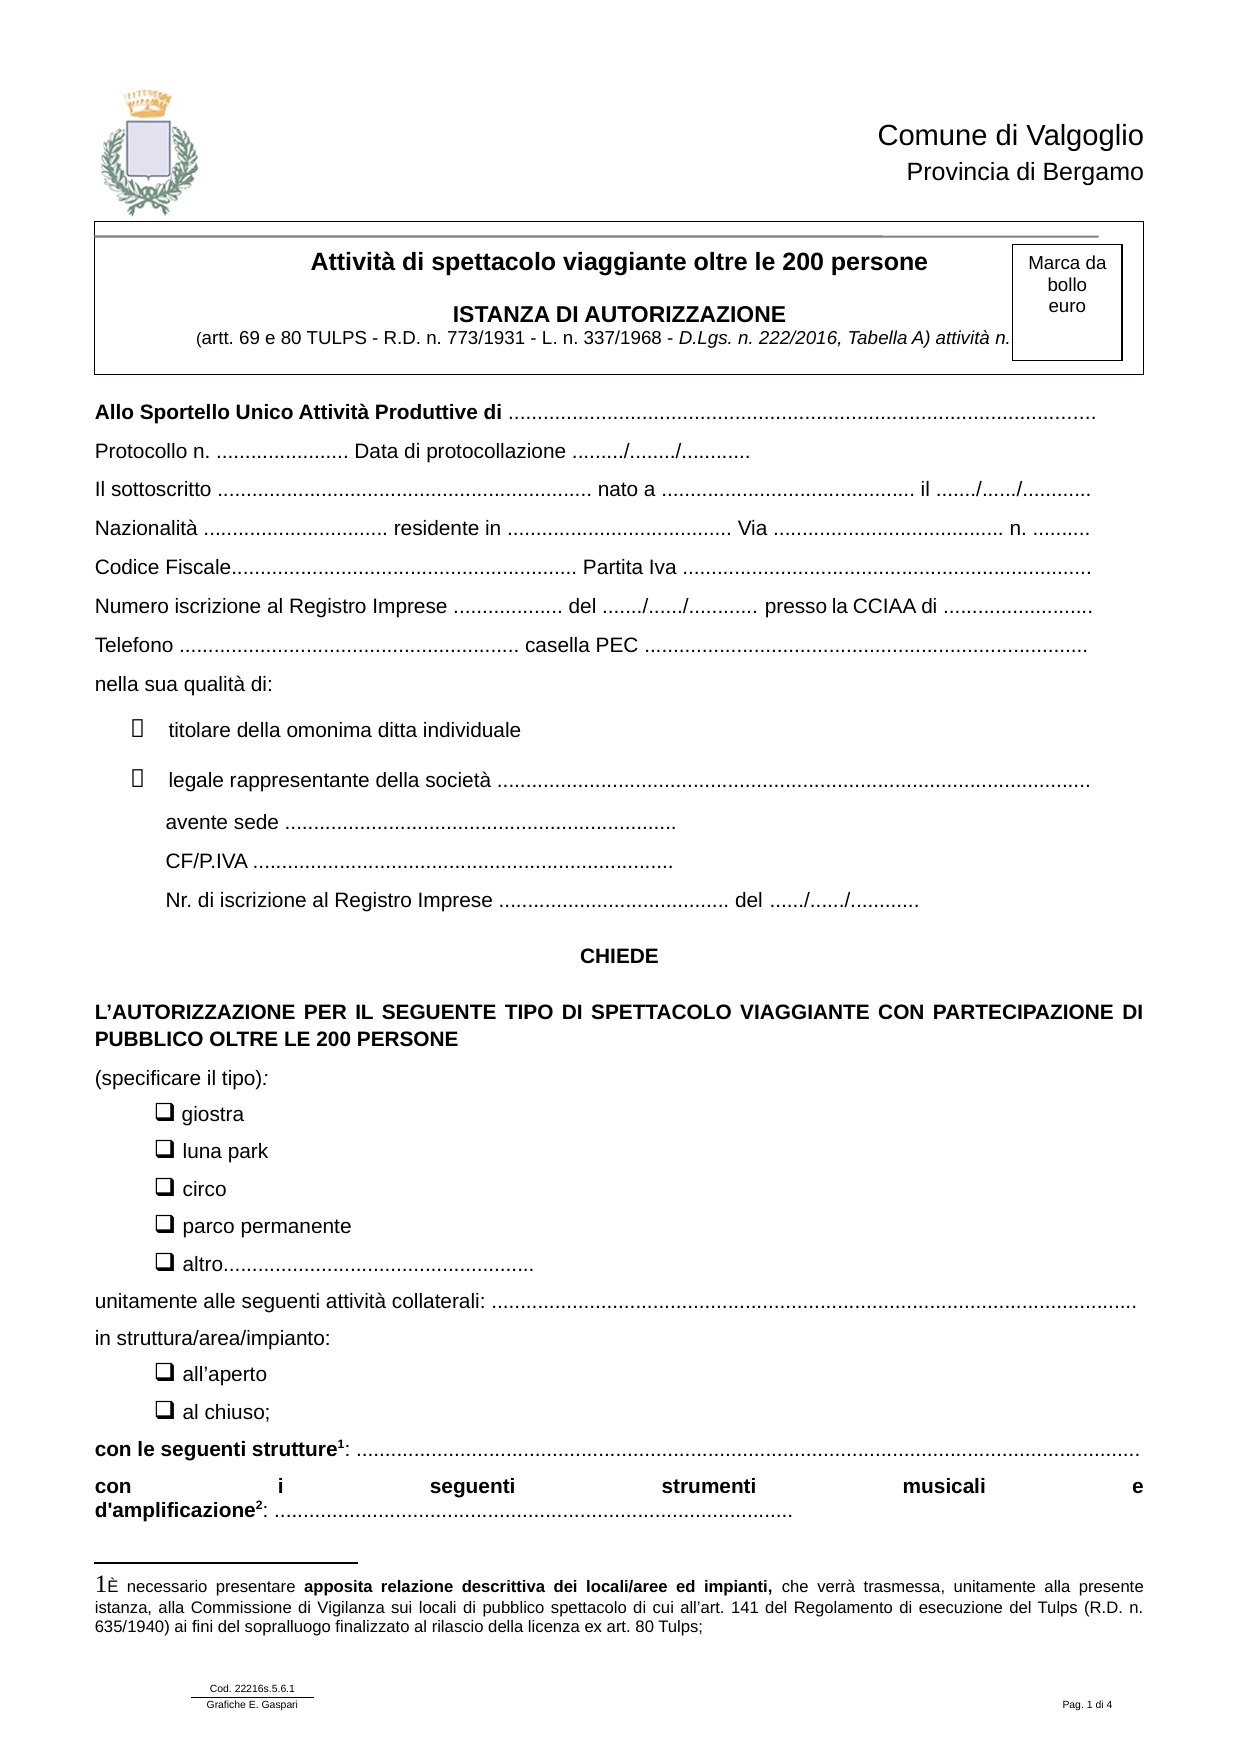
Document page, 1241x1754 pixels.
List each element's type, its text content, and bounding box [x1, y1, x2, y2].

text  all’aperto [153, 1362, 1144, 1387]
text avente sede .................................................................... [165, 810, 1144, 834]
text Telefono ........................................................... casella PEC ............................................................................. [94, 633, 1144, 657]
text Provincia di Bergamo [200, 157, 1144, 185]
text È necessario presentare apposita relazione descrittiva dei locali/aree ed impianti, che verrà trasmessa, unitamente alla presente istanza, alla Commissione di Vigilanza sui locali di pubblico spettacolo di cui all’art. 141 del Regolamento di esecuzione del Tulps (R.D. n. 635/1940) ai fini del sopralluogo finalizzato al rilascio della licenza ex art. 80 Tulps; [94, 1569, 1144, 1636]
text (specificare il tipo): [94, 1065, 1144, 1089]
text con i seguenti strumenti musicali e d'amplificazione: .......................................................................................... [94, 1474, 1144, 1522]
text  giostra [153, 1102, 1144, 1127]
text Nr. di iscrizione al Registro Imprese ........................................ del ....../....../............ [165, 888, 1144, 912]
text  circo [153, 1177, 1144, 1202]
table_header Attività di spettacolo viaggiante oltre le 200 persone ISTANZA DI AUTORIZZAZIONE (artt. 69 e 80 TULPS - R.D. n. 773/1931 - L. n. 337/1968 - D.Lgs. n. 222/2016, Tabella A) attività n. 82) [95, 222, 1143, 373]
text  legale rappresentante della società ....................................................................................................... [130, 760, 1144, 794]
text in struttura/area/impianto: [94, 1326, 1144, 1350]
text Nazionalità ................................ residente in ....................................... Via ........................................ n. .......... [94, 516, 1144, 540]
text con le seguenti strutture: ........................................................................................................................................ [94, 1437, 1144, 1461]
text Codice Fiscale............................................................ Partita Iva ....................................................................... [94, 555, 1144, 579]
text unitamente alle seguenti attività collaterali: ................................................................................................................ [94, 1289, 1144, 1313]
picture [98, 87, 200, 219]
text nella sua qualità di: [94, 672, 1144, 696]
text  luna park [153, 1139, 1144, 1164]
text Comune di Valgoglio [200, 118, 1144, 152]
text Numero iscrizione al Registro Imprese ................... del ......./....../............ presso la CCIAA di .......................... [94, 594, 1144, 618]
text  al chiuso; [153, 1400, 1144, 1425]
text  parco permanente [153, 1214, 1144, 1239]
text Il sottoscritto ................................................................. nato a ............................................ il ......./....../............ [94, 477, 1144, 501]
text L’AUTORIZZAZIONE PER IL SEGUENTE TIPO DI SPETTACOLO VIAGGIANTE CON PARTECIPAZIONE DI PUBBLICO OLTRE LE 200 PERSONE [94, 1000, 1144, 1051]
text  altro...................................................... [153, 1252, 1144, 1277]
text  titolare della omonima ditta individuale [130, 710, 1144, 744]
text Allo Sportello Unico Attività Produttive di [94, 399, 1144, 423]
text CF/P.IVA ......................................................................... [165, 849, 1144, 873]
text Protocollo n. ....................... Data di protocollazione ........./......../............ [94, 438, 1144, 462]
text CHIEDE [94, 944, 1144, 968]
